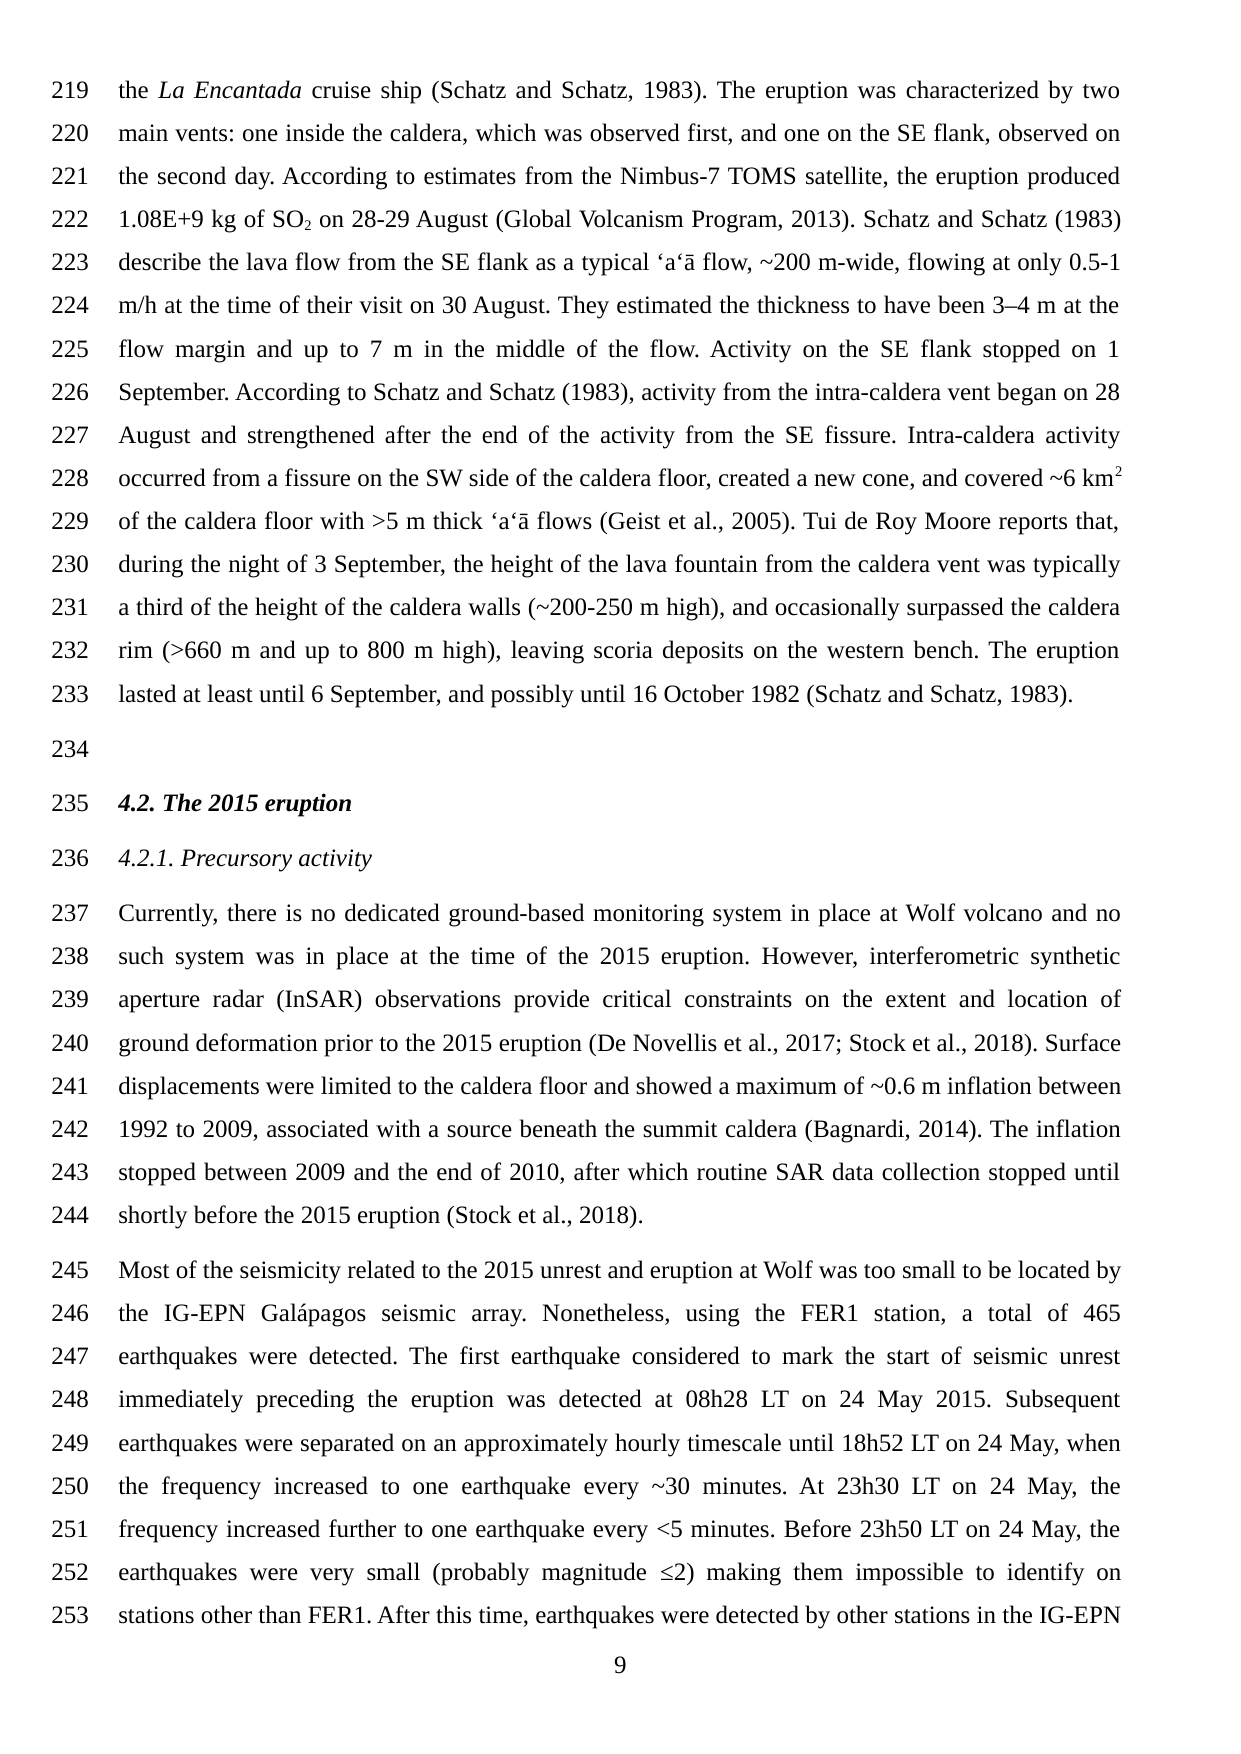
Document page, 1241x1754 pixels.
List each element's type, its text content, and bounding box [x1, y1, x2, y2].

text Currently, there is no dedicated ground-based monitoring system in place at Wolf volcano and no such system was in place at the time of the 2015 eruption. However, interferometric synthetic aperture radar (InSAR) observations provide critical constraints on the extent and location of ground deformation prior to the 2015 eruption (De Novellis et al., 2017; Stock et al., 2018). Surface displacements were limited to the caldera floor and showed a maximum of ~0.6 m inflation between 1992 to 2009, associated with a source beneath the summit caldera (Bagnardi, 2014). The inflation stopped between 2009 and the end of 2010, after which routine SAR data collection stopped until shortly before the 2015 eruption (Stock et al., 2018). [118, 898, 1122, 1229]
text Most of the seismicity related to the 2015 unrest and eruption at Wolf was too small to be located by the IG-EPN Galápagos seismic array. Nonetheless, using the FER1 station, a total of 465 earthquakes were detected. The first earthquake considered to mark the start of seismic unrest immediately preceding the eruption was detected at 08h28 LT on 24 May 2015. Subsequent earthquakes were separated on an approximately hourly timescale until 18h52 LT on 24 May, when the frequency increased to one earthquake every ~30 minutes. At 23h30 LT on 24 May, the frequency increased further to one earthquake every <5 minutes. Before 23h50 LT on 24 May, the earthquakes were very small (probably magnitude ≤2) making them impossible to identify on stations other than FER1. After this time, earthquakes were detected by other stations in the IG-EPN [118, 1255, 1122, 1629]
text 4.2. The 2015 eruption [118, 788, 1122, 817]
text 4.2.1. Precursory activity [118, 843, 1122, 872]
text the La Encantada cruise ship (Schatz and Schatz, 1983). The eruption was characterized by two main vents: one inside the caldera, which was observed first, and one on the SE flank, observed on the second day. According to estimates from the Nimbus-7 TOMS satellite, the eruption produced 1.08E+9 kg of SO2 on 28-29 August (Global Volcanism Program, 2013). Schatz and Schatz (1983) describe the lava flow from the SE flank as a typical ‘a‘ā flow, ~200 m-wide, flowing at only 0.5-1 m/h at the time of their visit on 30 August. They estimated the thickness to have been 3–4 m at the flow margin and up to 7 m in the middle of the flow. Activity on the SE flank stopped on 1 September. According to Schatz and Schatz (1983), activity from the intra-caldera vent began on 28 August and strengthened after the end of the activity from the SE fissure. Intra-caldera activity occurred from a fissure on the SW side of the caldera floor, created a new cone, and covered ~6 km2 of the caldera floor with >5 m thick ‘a‘ā flows (Geist et al., 2005). Tui de Roy Moore reports that, during the night of 3 September, the height of the lava fountain from the caldera vent was typically a third of the height of the caldera walls (~200-250 m high), and occasionally surpassed the caldera rim (>660 m and up to 800 m high), leaving scoria deposits on the western bench. The eruption lasted at least until 6 September, and possibly until 16 October 1982 (Schatz and Schatz, 1983). [118, 75, 1122, 707]
